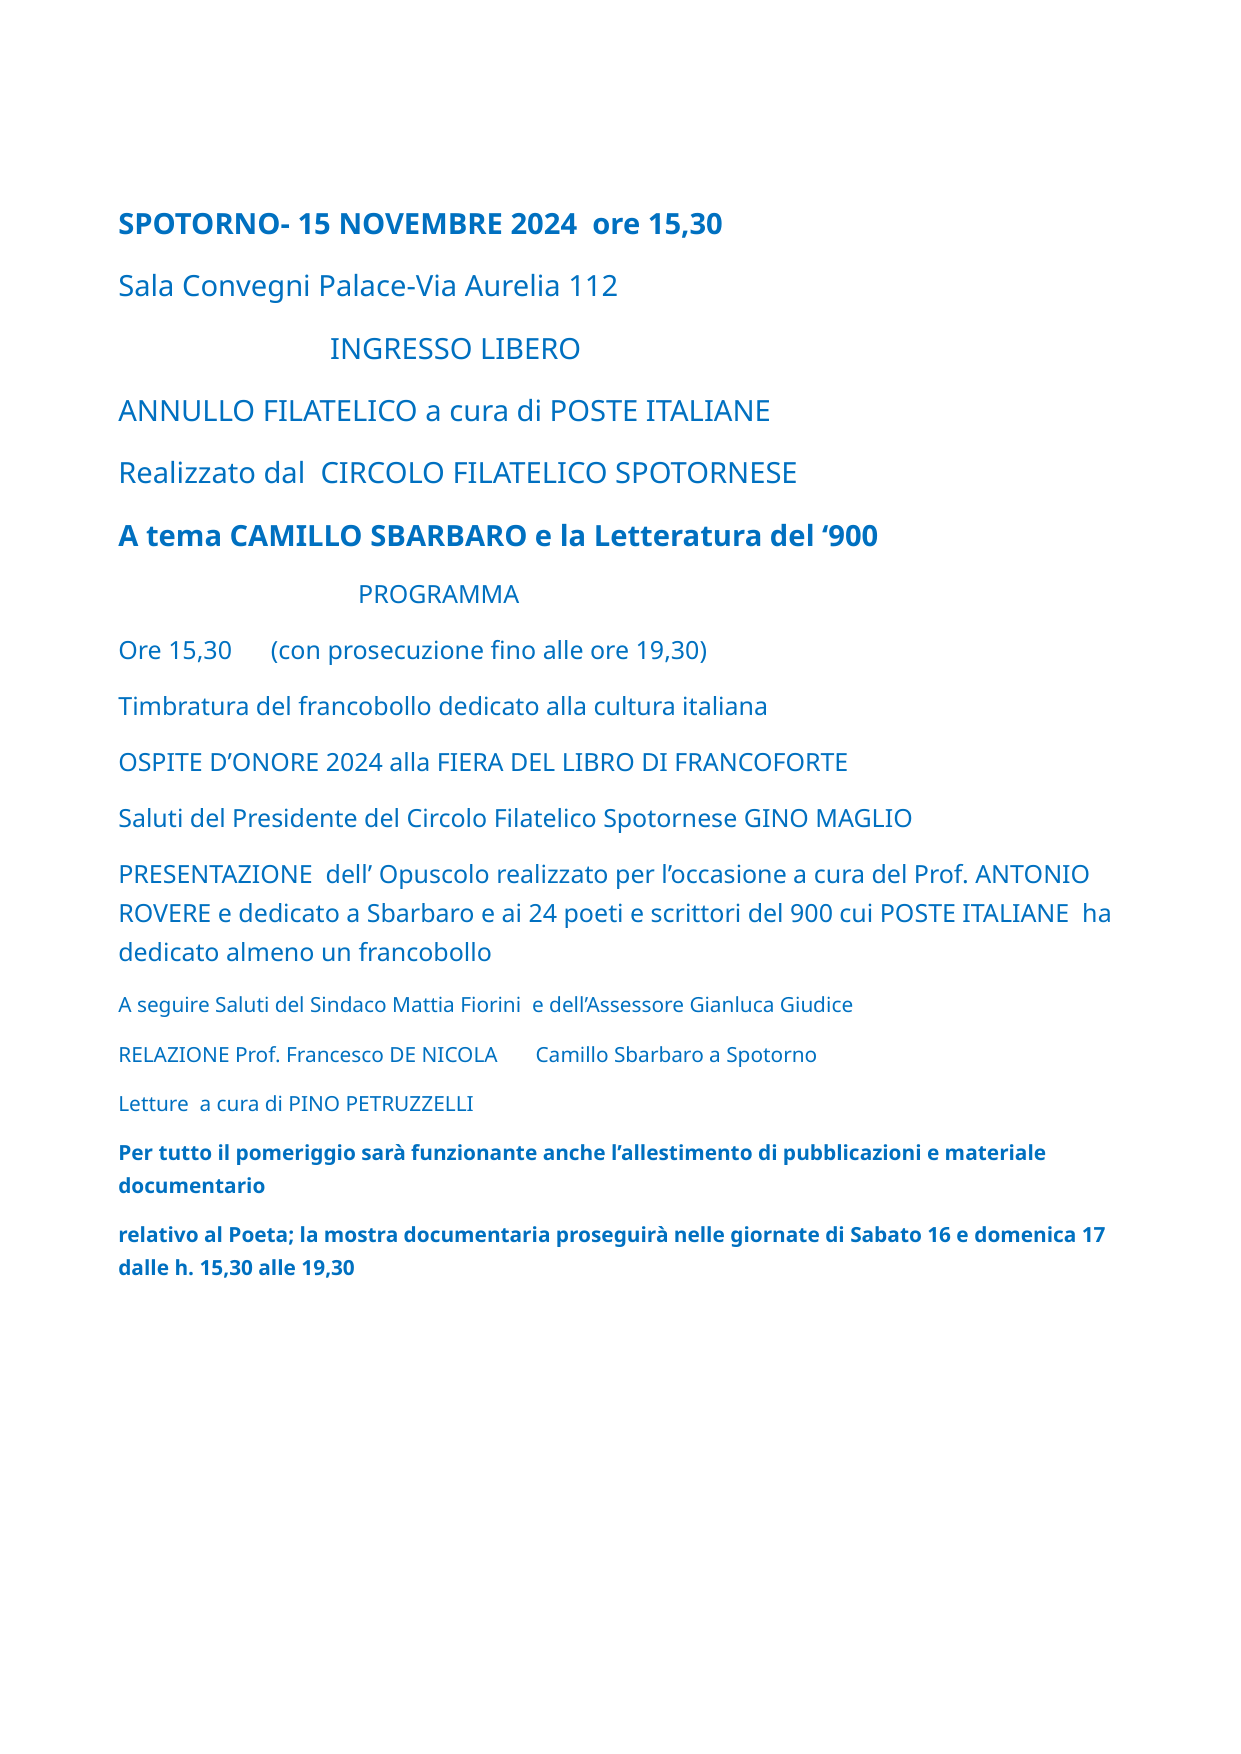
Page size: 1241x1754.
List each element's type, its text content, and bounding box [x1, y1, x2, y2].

text PRESENTAZIONE dell’ Opuscolo realizzato per l’occasione a cura del Prof. ANTONIO ROVERE e dedicato a Sbarbaro e ai 24 poeti e scrittori del 900 cui POSTE ITALIANE ha dedicato almeno un francobollo [118, 856, 1122, 969]
text PROGRAMMA [118, 577, 1122, 611]
text Sala Convegni Palace-Via Aurelia 112 [118, 266, 1122, 305]
text RELAZIONE Prof. Francesco DE NICOLA Camillo Sbarbaro a Spotorno [118, 1040, 1122, 1068]
text A tema CAMILLO SBARBARO e la Letteratura del ‘900 [118, 515, 1122, 554]
text Ore 15,30 (con prosecuzione fino alle ore 19,30) [118, 633, 1122, 667]
text relativo al Poeta; la mostra documentaria proseguirà nelle giornate di Sabato 16 e domenica 17 dalle h. 15,30 alle 19,30 [118, 1220, 1122, 1281]
text SPOTORNO- 15 NOVEMBRE 2024 ore 15,30 [118, 203, 1122, 243]
text Per tutto il pomeriggio sarà funzionante anche l’allestimento di pubblicazioni e materiale documentario [118, 1138, 1122, 1199]
text Realizzato dal CIRCOLO FILATELICO SPOTORNESE [118, 453, 1122, 492]
text A seguire Saluti del Sindaco Mattia Fiorini e dell’Assessore Gianluca Giudice [118, 991, 1122, 1019]
text INGRESSO LIBERO [118, 328, 1122, 368]
text OSPITE D’ONORE 2024 alla FIERA DEL LIBRO DI FRANCOFORTE [118, 745, 1122, 779]
text Timbratura del francobollo dedicato alla cultura italiana [118, 689, 1122, 723]
text Letture a cura di PINO PETRUZZELLI [118, 1089, 1122, 1117]
text ANNULLO FILATELICO a cura di POSTE ITALIANE [118, 390, 1122, 430]
text Saluti del Presidente del Circolo Filatelico Spotornese GINO MAGLIO [118, 801, 1122, 834]
